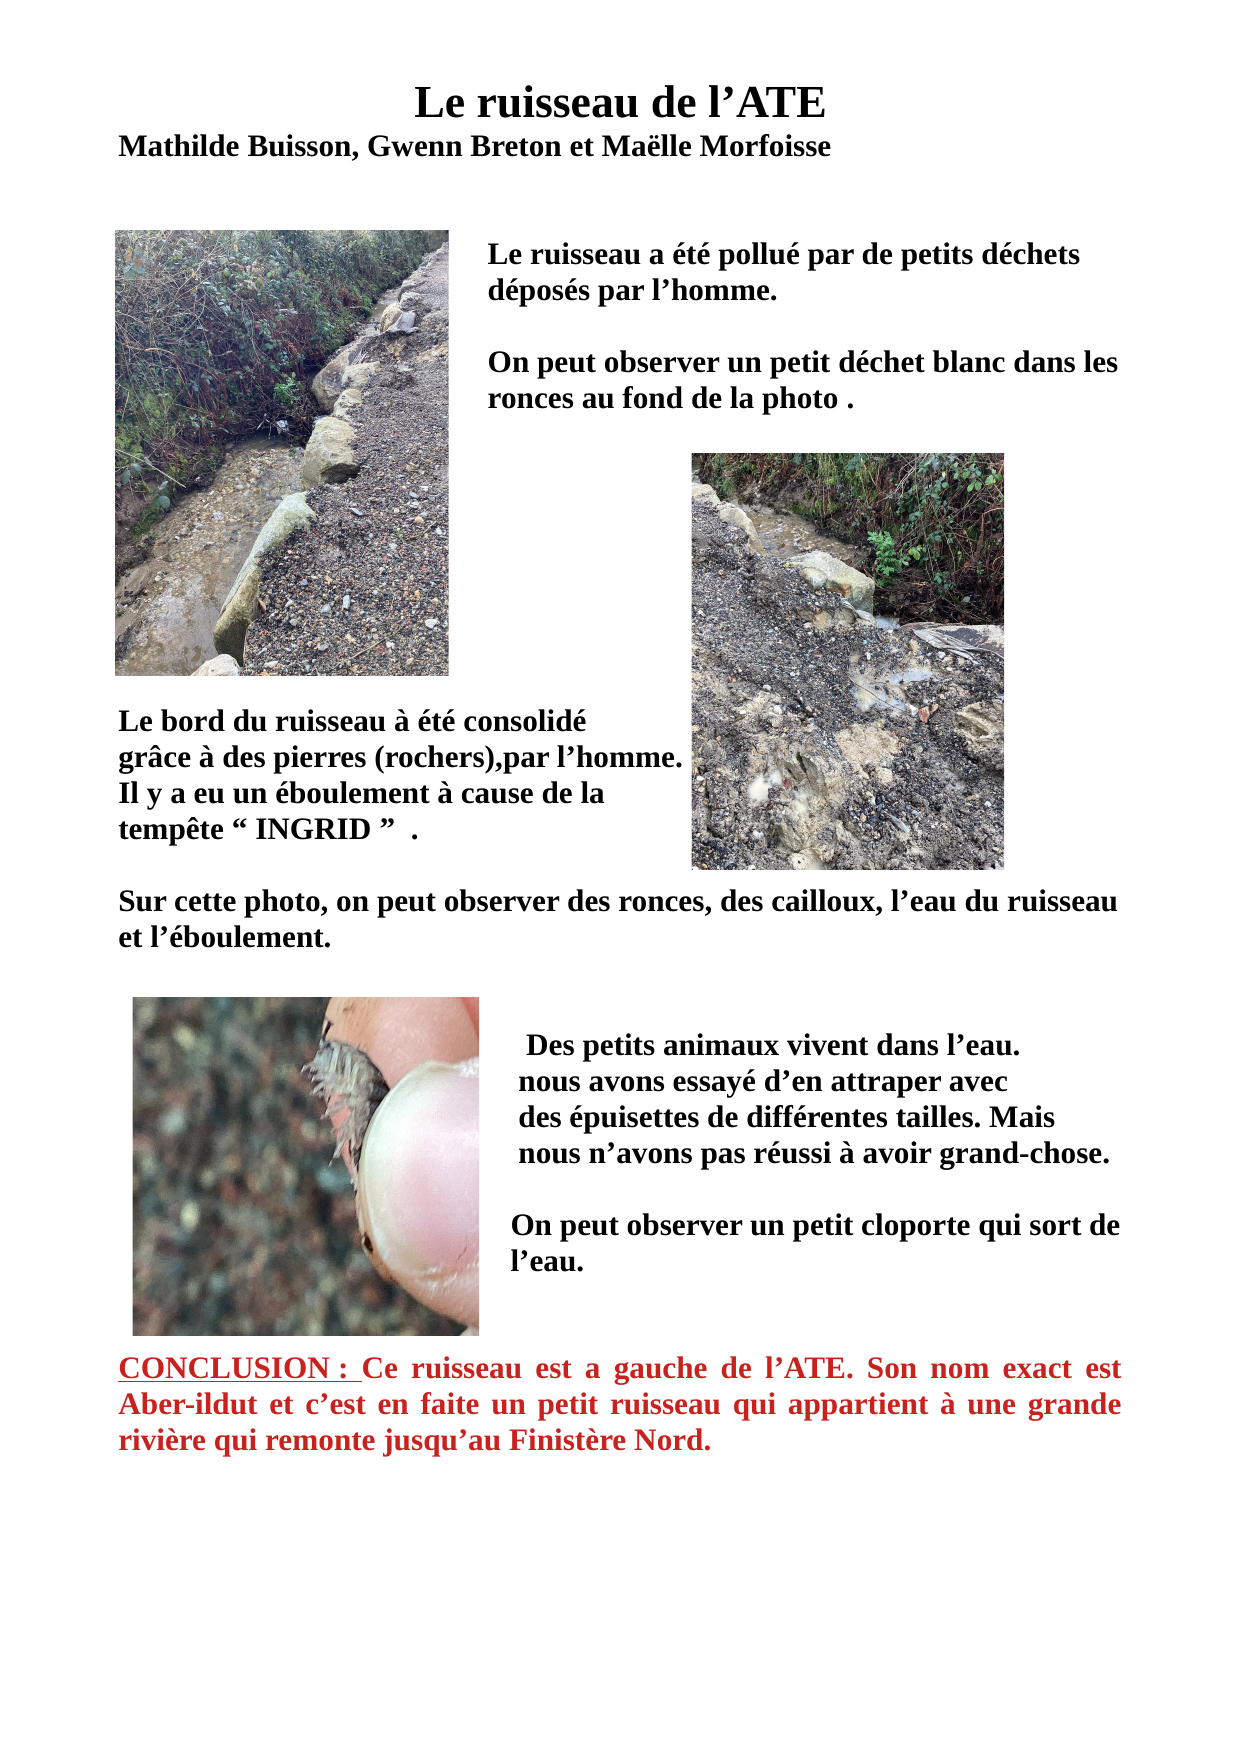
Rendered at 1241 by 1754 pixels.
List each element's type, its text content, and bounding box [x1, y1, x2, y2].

text [1005, 774, 1123, 811]
text [1005, 739, 1123, 774]
text ronces au fond de la photo . [449, 379, 1123, 415]
text [1005, 811, 1123, 846]
text On peut observer un petit cloporte qui sort de [480, 1206, 1123, 1242]
text Le ruisseau a été pollué par de petits déchets [449, 236, 1123, 271]
text Le ruisseau de l’ATE [118, 75, 1123, 128]
text déposés par l’homme. [449, 271, 1123, 307]
text [1005, 703, 1123, 739]
text l’eau. [480, 1242, 1123, 1278]
text grâce à des pierres (rochers),par l’homme. [118, 739, 691, 774]
picture [691, 453, 1005, 870]
text Il y a eu un éboulement à cause de la [118, 774, 691, 811]
text nous n’avons pas réussi à avoir grand-chose. [480, 1134, 1123, 1170]
text CONCLUSION : Ce ruisseau est a gauche de l’ATE. Son nom exact est Aber-ildut et c’est en faite un petit ruisseau qui appartient à une grande rivière qui remonte jusqu’au Finistère Nord. [118, 1349, 1123, 1457]
picture [115, 230, 449, 676]
text des épuisettes de différentes tailles. Mais [480, 1098, 1123, 1134]
text Des petits animaux vivent dans l’eau. [480, 1026, 1123, 1062]
text Mathilde Buisson, Gwenn Breton et Maëlle Morfoisse [118, 128, 1123, 164]
picture [132, 997, 480, 1336]
text [118, 1242, 132, 1278]
text nous avons essayé d’en attraper avec [480, 1062, 1123, 1098]
text Sur cette photo, on peut observer des ronces, des cailloux, l’eau du ruisseau et l’éboulement. [118, 882, 1123, 954]
text tempête “ INGRID ” . [118, 811, 691, 846]
text Le bord du ruisseau à été consolidé [118, 703, 691, 739]
text On peut observer un petit déchet blanc dans les [449, 343, 1123, 379]
